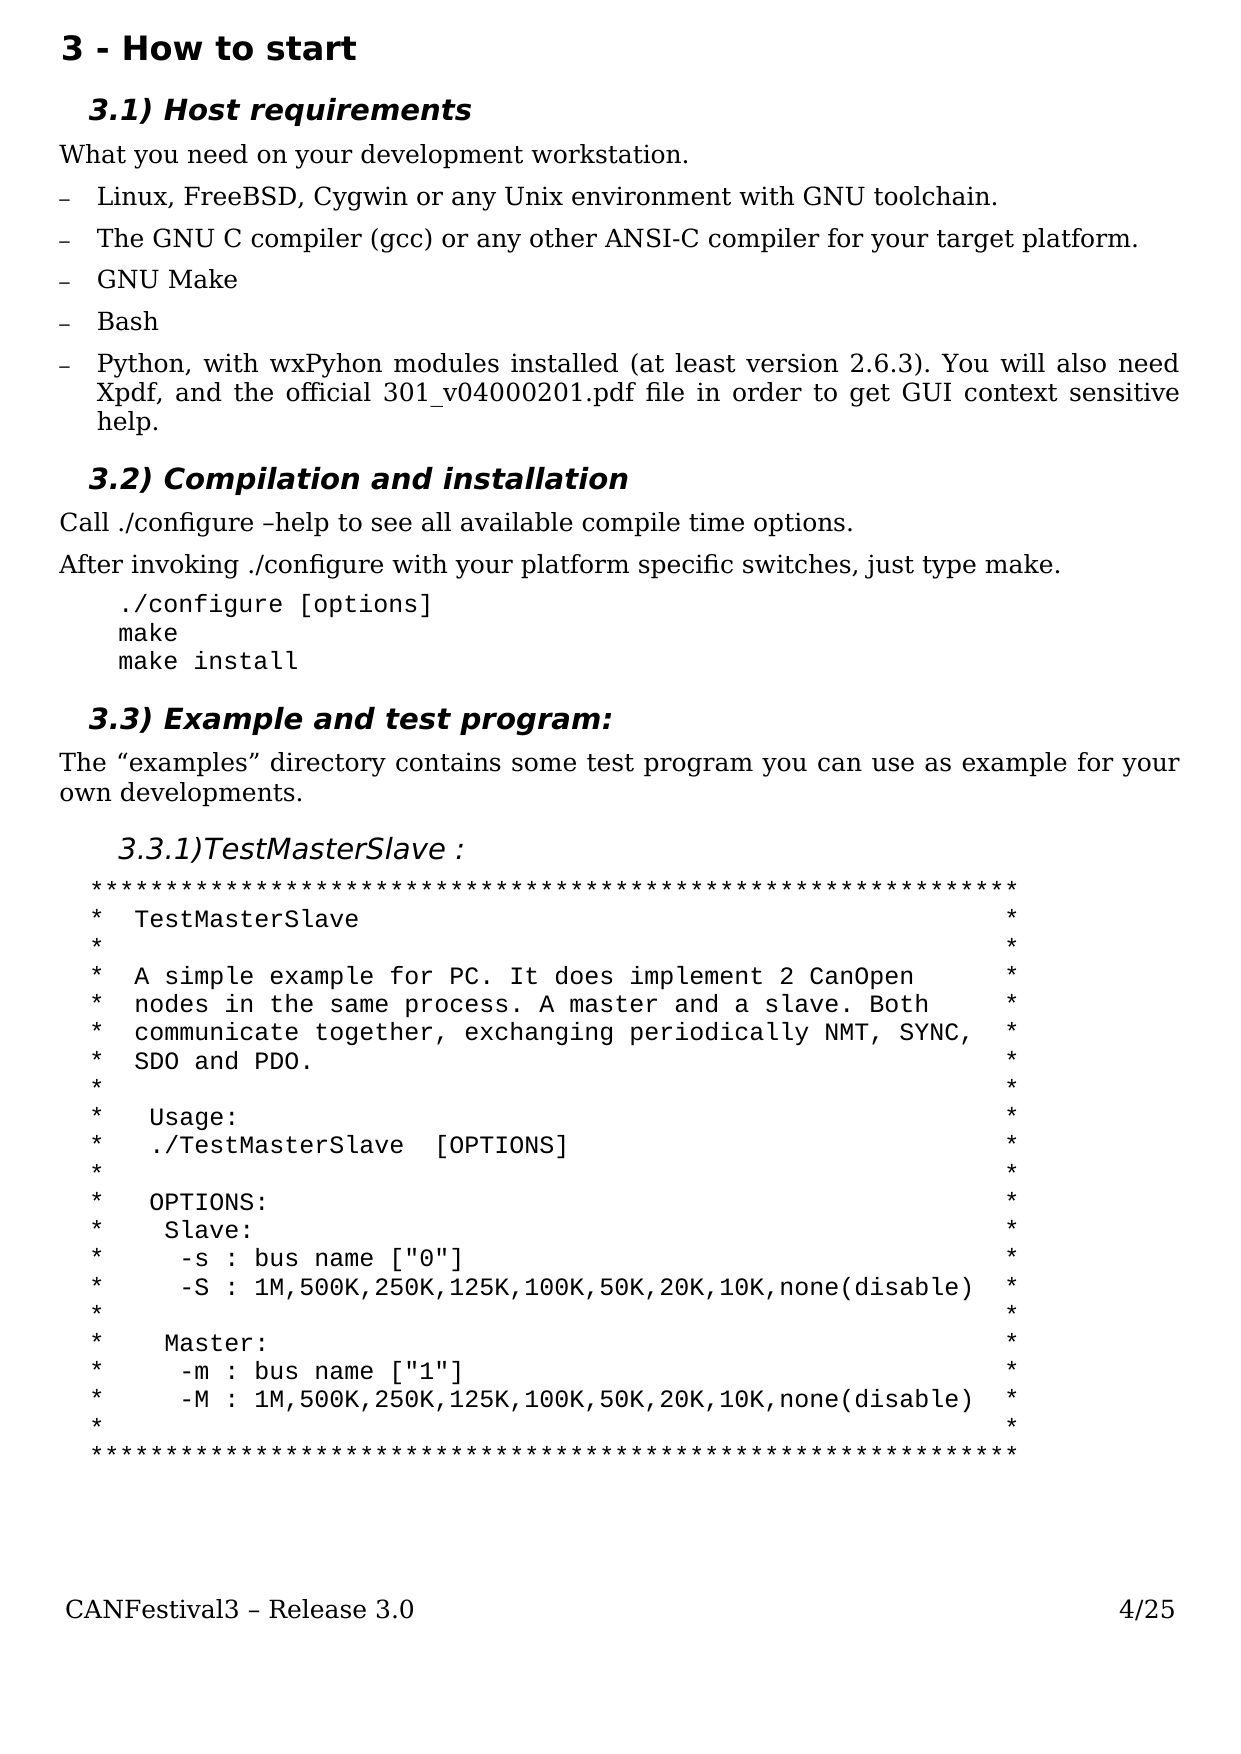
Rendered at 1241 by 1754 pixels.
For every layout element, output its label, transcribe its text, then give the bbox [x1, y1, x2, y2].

text * A simple example for PC. It does implement 2 CanOpen * [59, 964, 1181, 992]
text What you need on your development workstation. [59, 140, 1181, 169]
text * * [59, 1077, 1181, 1105]
text Call ./configure –help to see all available compile time options. [59, 509, 1181, 538]
text * SDO and PDO. * [59, 1048, 1181, 1077]
subtitle Example and test program: [59, 702, 1181, 736]
text After invoking ./configure with your platform specific switches, just type make. [59, 550, 1181, 580]
list GNU Make [59, 266, 1181, 295]
text * -m : bus name ["1"] * [59, 1359, 1181, 1387]
subtitle How to start [59, 29, 1181, 68]
text make install [59, 649, 1181, 677]
subtitle Compilation and installation [59, 462, 1181, 496]
subtitle Host requirements [59, 93, 1181, 128]
text ************************************************************** [59, 879, 1181, 907]
text * OPTIONS: * [59, 1189, 1181, 1218]
text * Usage: * [59, 1105, 1181, 1133]
text * * [59, 1415, 1181, 1443]
text * * [59, 1161, 1181, 1189]
text * nodes in the same process. A master and a slave. Both * [59, 992, 1181, 1020]
text * Slave: * [59, 1218, 1181, 1246]
text * -S : 1M,500K,250K,125K,100K,50K,20K,10K,none(disable) * [59, 1274, 1181, 1302]
text * ./TestMasterSlave [OPTIONS] * [59, 1133, 1181, 1161]
list Python, with wxPyhon modules installed (at least version 2.6.3). You will also need Xpdf, and the official 301_v04000201.pdf file in order to get GUI context sensitive help. [59, 349, 1181, 437]
text * Master: * [59, 1331, 1181, 1359]
text make [59, 620, 1181, 649]
text * * [59, 1302, 1181, 1331]
text ************************************************************** [59, 1443, 1181, 1472]
text * TestMasterSlave * [59, 907, 1181, 935]
list Bash [59, 307, 1181, 337]
list The GNU C compiler (gcc) or any other ANSI-C compiler for your target platform. [59, 224, 1181, 253]
text The “examples” directory contains some test program you can use as example for your own developments. [59, 749, 1181, 807]
text ./configure [options] [59, 592, 1181, 620]
list Linux, FreeBSD, Cygwin or any Unix environment with GNU toolchain. [59, 182, 1181, 211]
text * communicate together, exchanging periodically NMT, SYNC, * [59, 1020, 1181, 1048]
text * -s : bus name ["0"] * [59, 1246, 1181, 1274]
text * -M : 1M,500K,250K,125K,100K,50K,20K,10K,none(disable) * [59, 1387, 1181, 1415]
text * * [59, 935, 1181, 964]
subtitle TestMasterSlave : [59, 832, 1181, 866]
